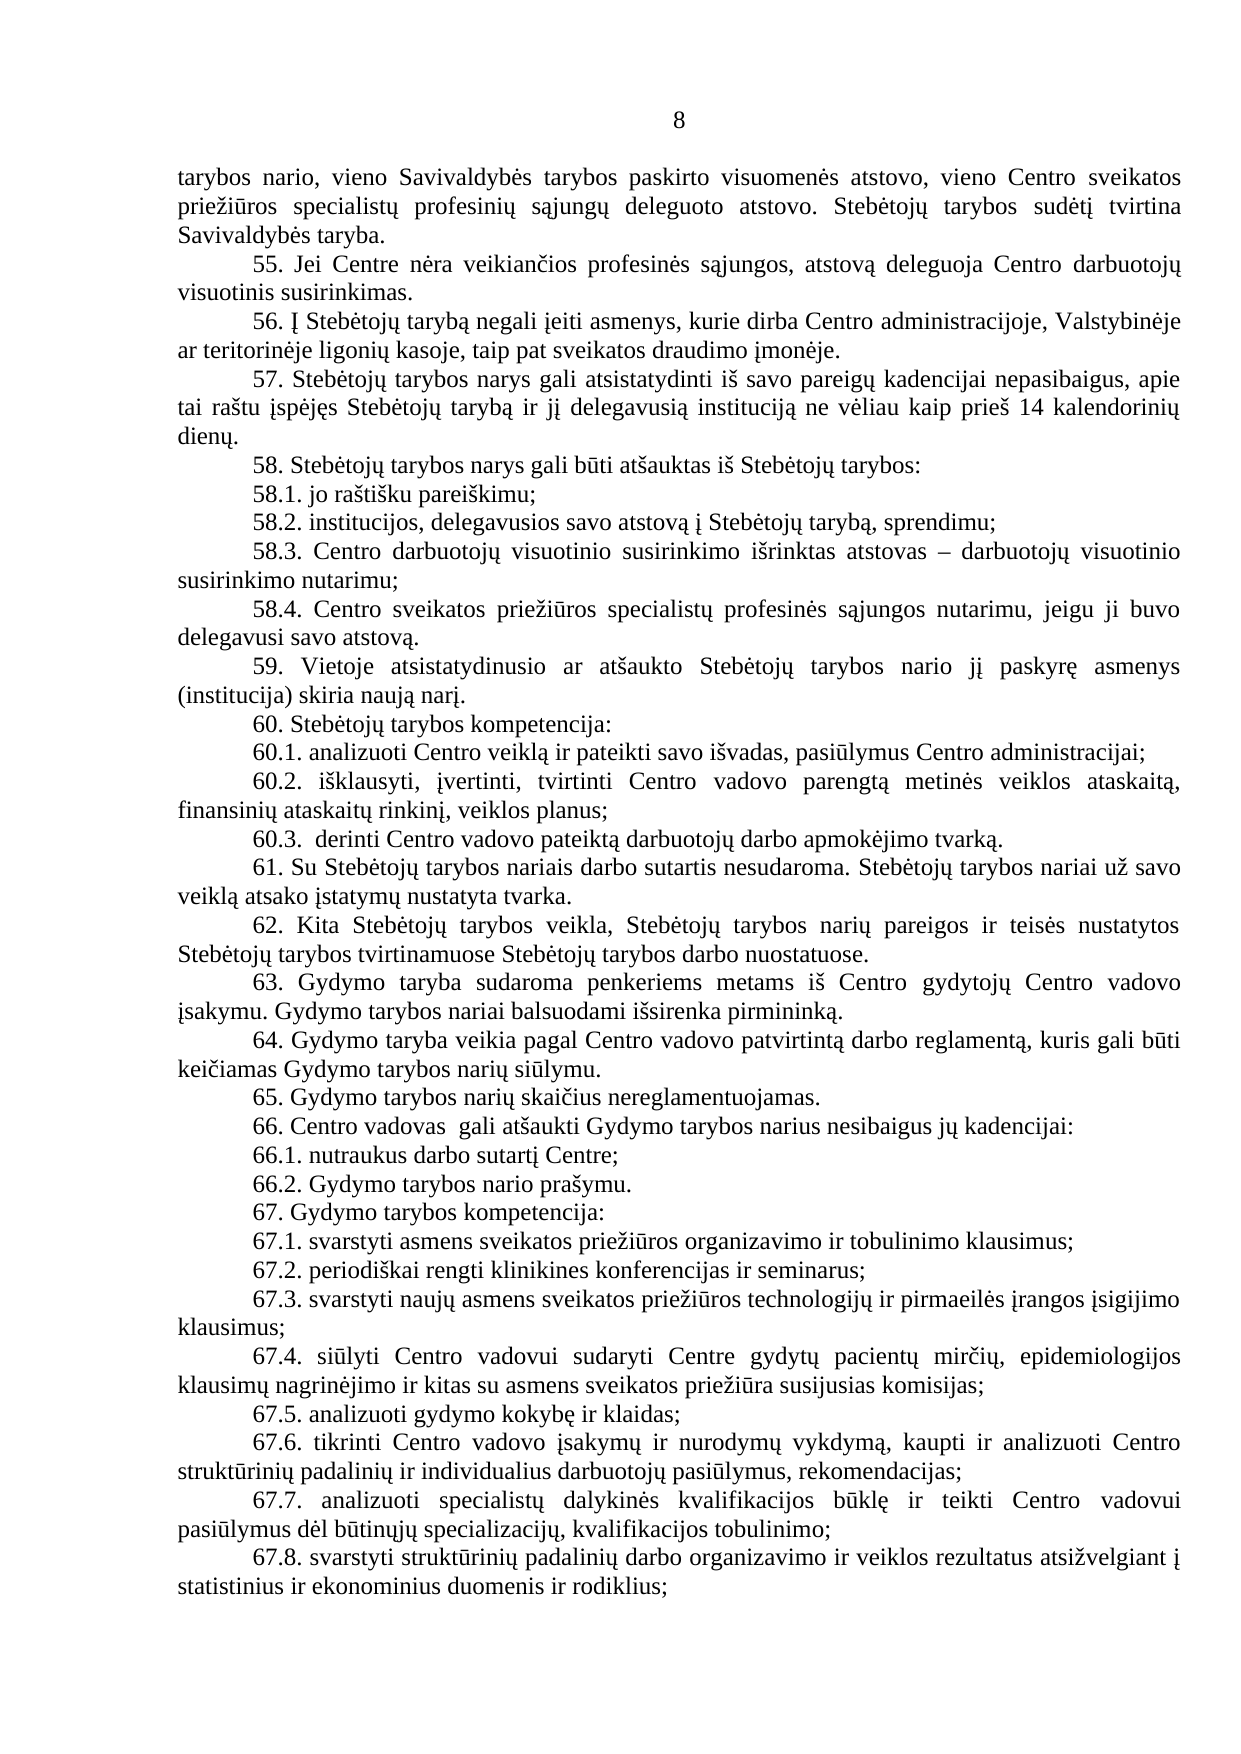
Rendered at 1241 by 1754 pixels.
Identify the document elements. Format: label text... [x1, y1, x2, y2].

text 67.2. periodiškai rengti klinikines konferencijas ir seminarus; [177, 1255, 1181, 1284]
text 67. Gydymo tarybos kompetencija: [177, 1197, 1181, 1226]
text 60.2. išklausyti, įvertinti, tvirtinti Centro vadovo parengtą metinės veiklos ataskaitą, finansinių ataskaitų rinkinį, veiklos planus; [177, 766, 1181, 824]
text 67.3. svarstyti naujų asmens sveikatos priežiūros technologijų ir pirmaeilės įrangos įsigijimo klausimus; [177, 1284, 1181, 1341]
text 66. Centro vadovas gali atšaukti Gydymo tarybos narius nesibaigus jų kadencijai: [177, 1111, 1181, 1140]
text 67.1. svarstyti asmens sveikatos priežiūros organizavimo ir tobulinimo klausimus; [177, 1226, 1181, 1255]
text 65. Gydymo tarybos narių skaičius nereglamentuojamas. [177, 1082, 1181, 1111]
text tarybos nario, vieno Savivaldybės tarybos paskirto visuomenės atstovo, vieno Centro sveikatos priežiūros specialistų profesinių sąjungų deleguoto atstovo. Stebėtojų tarybos sudėtį tvirtina Savivaldybės taryba. [177, 162, 1181, 249]
text 62. Kita Stebėtojų tarybos veikla, Stebėtojų tarybos narių pareigos ir teisės nustatytos Stebėtojų tarybos tvirtinamuose Stebėtojų tarybos darbo nuostatuose. [177, 910, 1181, 967]
text 67.7. analizuoti specialistų dalykinės kvalifikacijos būklę ir teikti Centro vadovui pasiūlymus dėl būtinųjų specializacijų, kvalifikacijos tobulinimo; [177, 1485, 1181, 1542]
text 58.3. Centro darbuotojų visuotinio susirinkimo išrinktas atstovas – darbuotojų visuotinio susirinkimo nutarimu; [177, 536, 1181, 594]
text 56. Į Stebėtojų tarybą negali įeiti asmenys, kurie dirba Centro administracijoje, Valstybinėje ar teritorinėje ligonių kasoje, taip pat sveikatos draudimo įmonėje. [177, 306, 1181, 364]
text 60.3. derinti Centro vadovo pateiktą darbuotojų darbo apmokėjimo tvarką. [177, 824, 1181, 852]
text 63. Gydymo taryba sudaroma penkeriems metams iš Centro gydytojų Centro vadovo įsakymu. Gydymo tarybos nariai balsuodami išsirenka pirmininką. [177, 967, 1181, 1025]
text 67.8. svarstyti struktūrinių padalinių darbo organizavimo ir veiklos rezultatus atsižvelgiant į statistinius ir ekonominius duomenis ir rodiklius; [177, 1542, 1181, 1600]
text 66.1. nutraukus darbo sutartį Centre; [177, 1140, 1181, 1169]
text 64. Gydymo taryba veikia pagal Centro vadovo patvirtintą darbo reglamentą, kuris gali būti keičiamas Gydymo tarybos narių siūlymu. [177, 1025, 1181, 1082]
text 61. Su Stebėtojų tarybos nariais darbo sutartis nesudaroma. Stebėtojų tarybos nariai už savo veiklą atsako įstatymų nustatyta tvarka. [177, 852, 1181, 910]
text 67.5. analizuoti gydymo kokybę ir klaidas; [177, 1399, 1181, 1427]
text 60. Stebėtojų tarybos kompetencija: [177, 709, 1181, 737]
text 60.1. analizuoti Centro veiklą ir pateikti savo išvadas, pasiūlymus Centro administracijai; [177, 737, 1181, 766]
text 57. Stebėtojų tarybos narys gali atsistatydinti iš savo pareigų kadencijai nepasibaigus, apie tai raštu įspėjęs Stebėtojų tarybą ir jį delegavusią instituciją ne vėliau kaip prieš 14 kalendorinių dienų. [177, 364, 1181, 450]
text 58.4. Centro sveikatos priežiūros specialistų profesinės sąjungos nutarimu, jeigu ji buvo delegavusi savo atstovą. [177, 594, 1181, 651]
text 58. Stebėtojų tarybos narys gali būti atšauktas iš Stebėtojų tarybos: [177, 450, 1181, 479]
text 59. Vietoje atsistatydinusio ar atšaukto Stebėtojų tarybos nario jį paskyrę asmenys (institucija) skiria naują narį. [177, 651, 1181, 709]
text 66.2. Gydymo tarybos nario prašymu. [177, 1169, 1181, 1197]
text 58.1. jo raštišku pareiškimu; [177, 479, 1181, 507]
text 55. Jei Centre nėra veikiančios profesinės sąjungos, atstovą deleguoja Centro darbuotojų visuotinis susirinkimas. [177, 249, 1181, 306]
text 67.4. siūlyti Centro vadovui sudaryti Centre gydytų pacientų mirčių, epidemiologijos klausimų nagrinėjimo ir kitas su asmens sveikatos priežiūra susijusias komisijas; [177, 1341, 1181, 1399]
text 67.6. tikrinti Centro vadovo įsakymų ir nurodymų vykdymą, kaupti ir analizuoti Centro struktūrinių padalinių ir individualius darbuotojų pasiūlymus, rekomendacijas; [177, 1427, 1181, 1485]
text 58.2. institucijos, delegavusios savo atstovą į Stebėtojų tarybą, sprendimu; [177, 507, 1181, 536]
